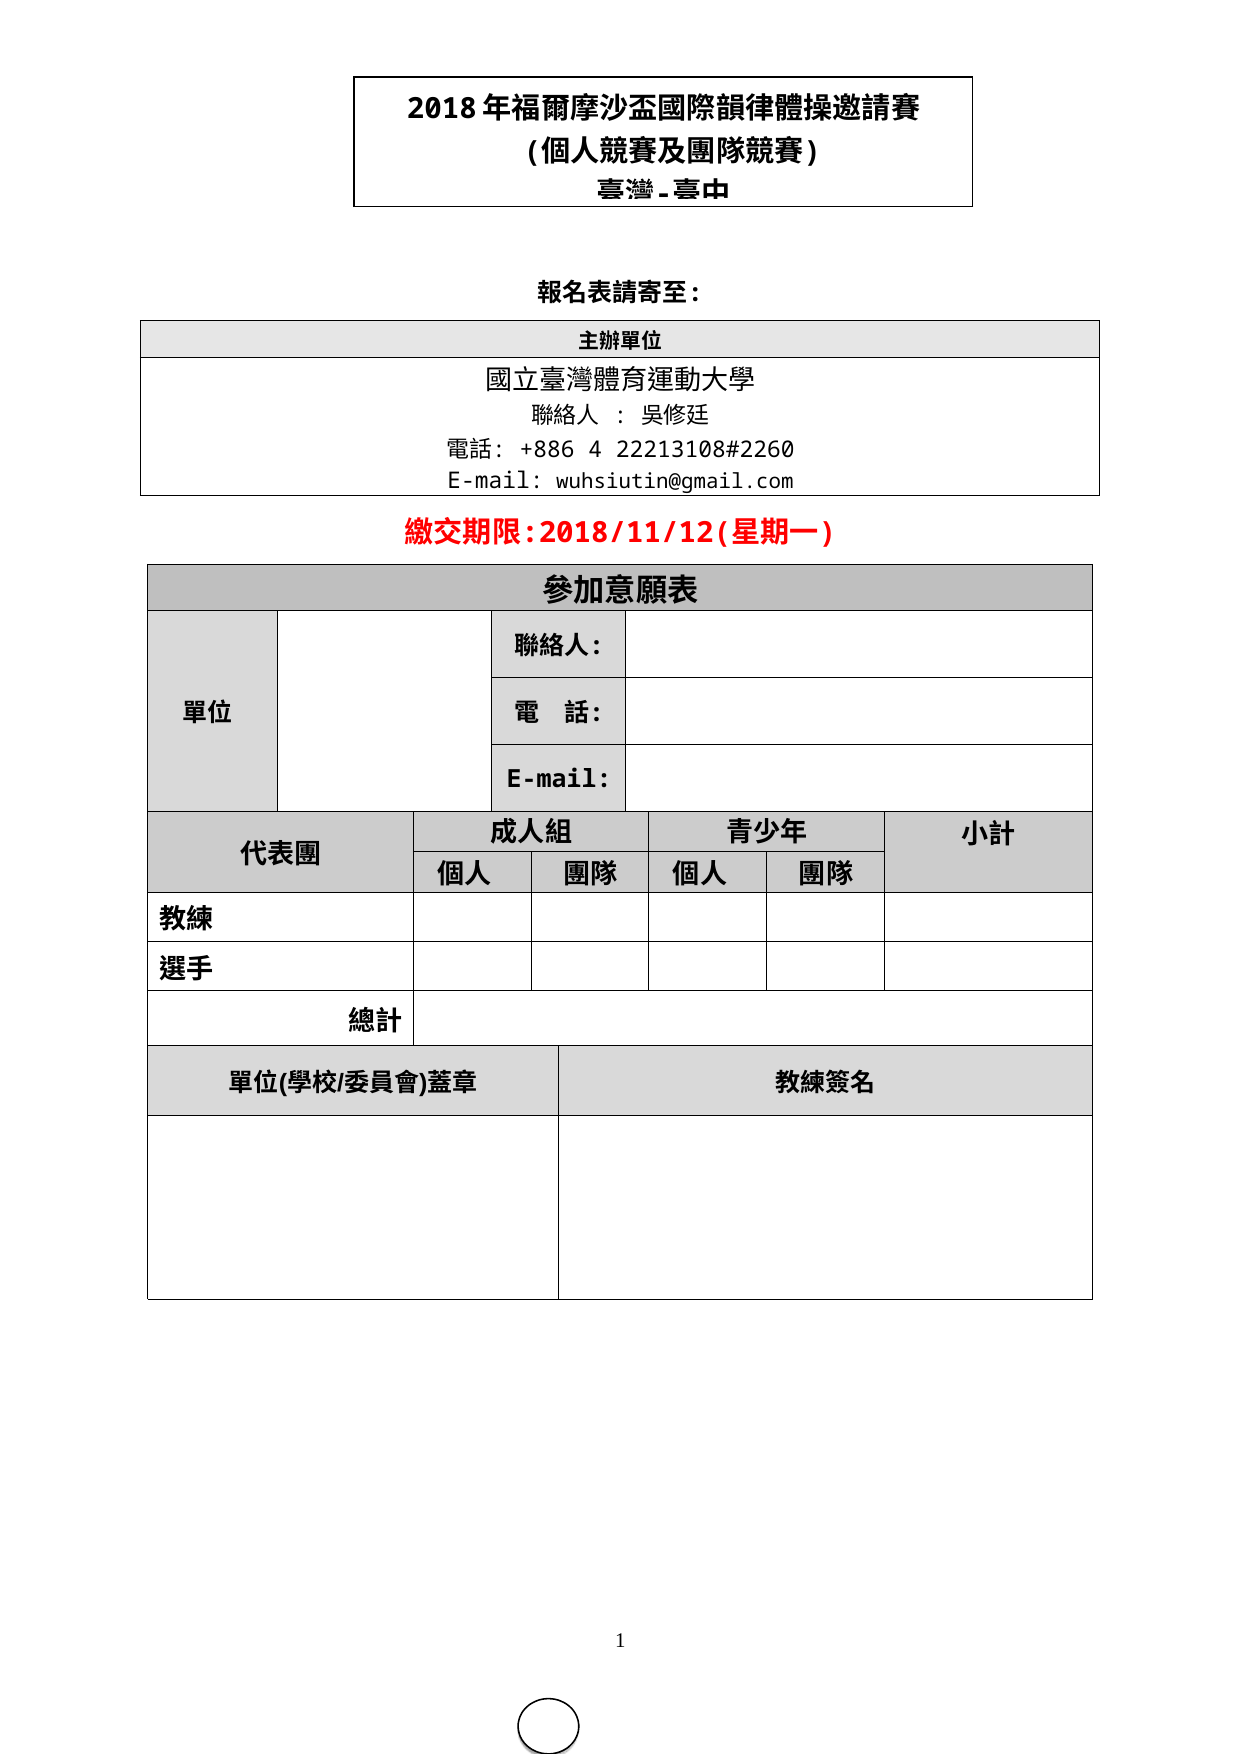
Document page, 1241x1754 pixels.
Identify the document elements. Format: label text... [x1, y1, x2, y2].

table_cell 總計 [148, 991, 413, 1045]
text (個人競賽及團隊競賽) [370, 127, 957, 170]
table_cell 選手 [148, 942, 413, 990]
table_cell 單位 [148, 611, 277, 811]
table_cell 教練簽名 [559, 1046, 1092, 1115]
table_cell 團隊 [532, 852, 648, 892]
table_cell 成人組 [414, 812, 648, 851]
table_cell [767, 893, 884, 941]
table_cell [649, 942, 766, 990]
table_cell [414, 991, 1092, 1045]
table_cell 小計 [885, 812, 1092, 892]
table_cell [649, 893, 766, 941]
table_cell 聯絡人: [492, 611, 625, 677]
table_cell [414, 942, 531, 990]
table_cell 教練 [148, 893, 413, 941]
table_cell 個人 [649, 852, 766, 892]
table_cell 單位(學校/委員會)蓋章 [148, 1046, 558, 1115]
table_cell [885, 942, 1092, 990]
table_cell [532, 893, 648, 941]
table_header 參加意願表 [148, 565, 1092, 610]
table_header 主辦單位 [141, 321, 1099, 357]
table_cell [532, 942, 648, 990]
text 報名表請寄至: [118, 272, 1122, 309]
table_cell [885, 893, 1092, 941]
table_cell 代表團 [148, 812, 413, 892]
table_cell 團隊 [767, 852, 884, 892]
table_cell [626, 678, 1092, 744]
table_cell 個人 [414, 852, 531, 892]
text 臺灣-臺中 [370, 170, 957, 198]
table_cell [626, 745, 1092, 811]
table_cell [278, 611, 491, 811]
text 2018年福爾摩沙盃國際韻律體操邀請賽 [370, 85, 957, 127]
text 繳交期限:2018/11/12(星期一) [118, 509, 1122, 551]
table_cell [414, 893, 531, 941]
table_cell [767, 942, 884, 990]
table_cell [148, 1116, 558, 1298]
table_cell 青少年 [649, 812, 884, 851]
table_cell [626, 611, 1092, 677]
table_cell E-mail: [492, 745, 625, 811]
table_cell [559, 1116, 1092, 1298]
table_cell 國立臺灣體育運動大學 聯絡人 : 吳修廷 電話: +886 4 22213108#2260 E-mail: wuhsiutin@gmail.com [141, 358, 1099, 495]
table_cell 電 話: [492, 678, 625, 744]
